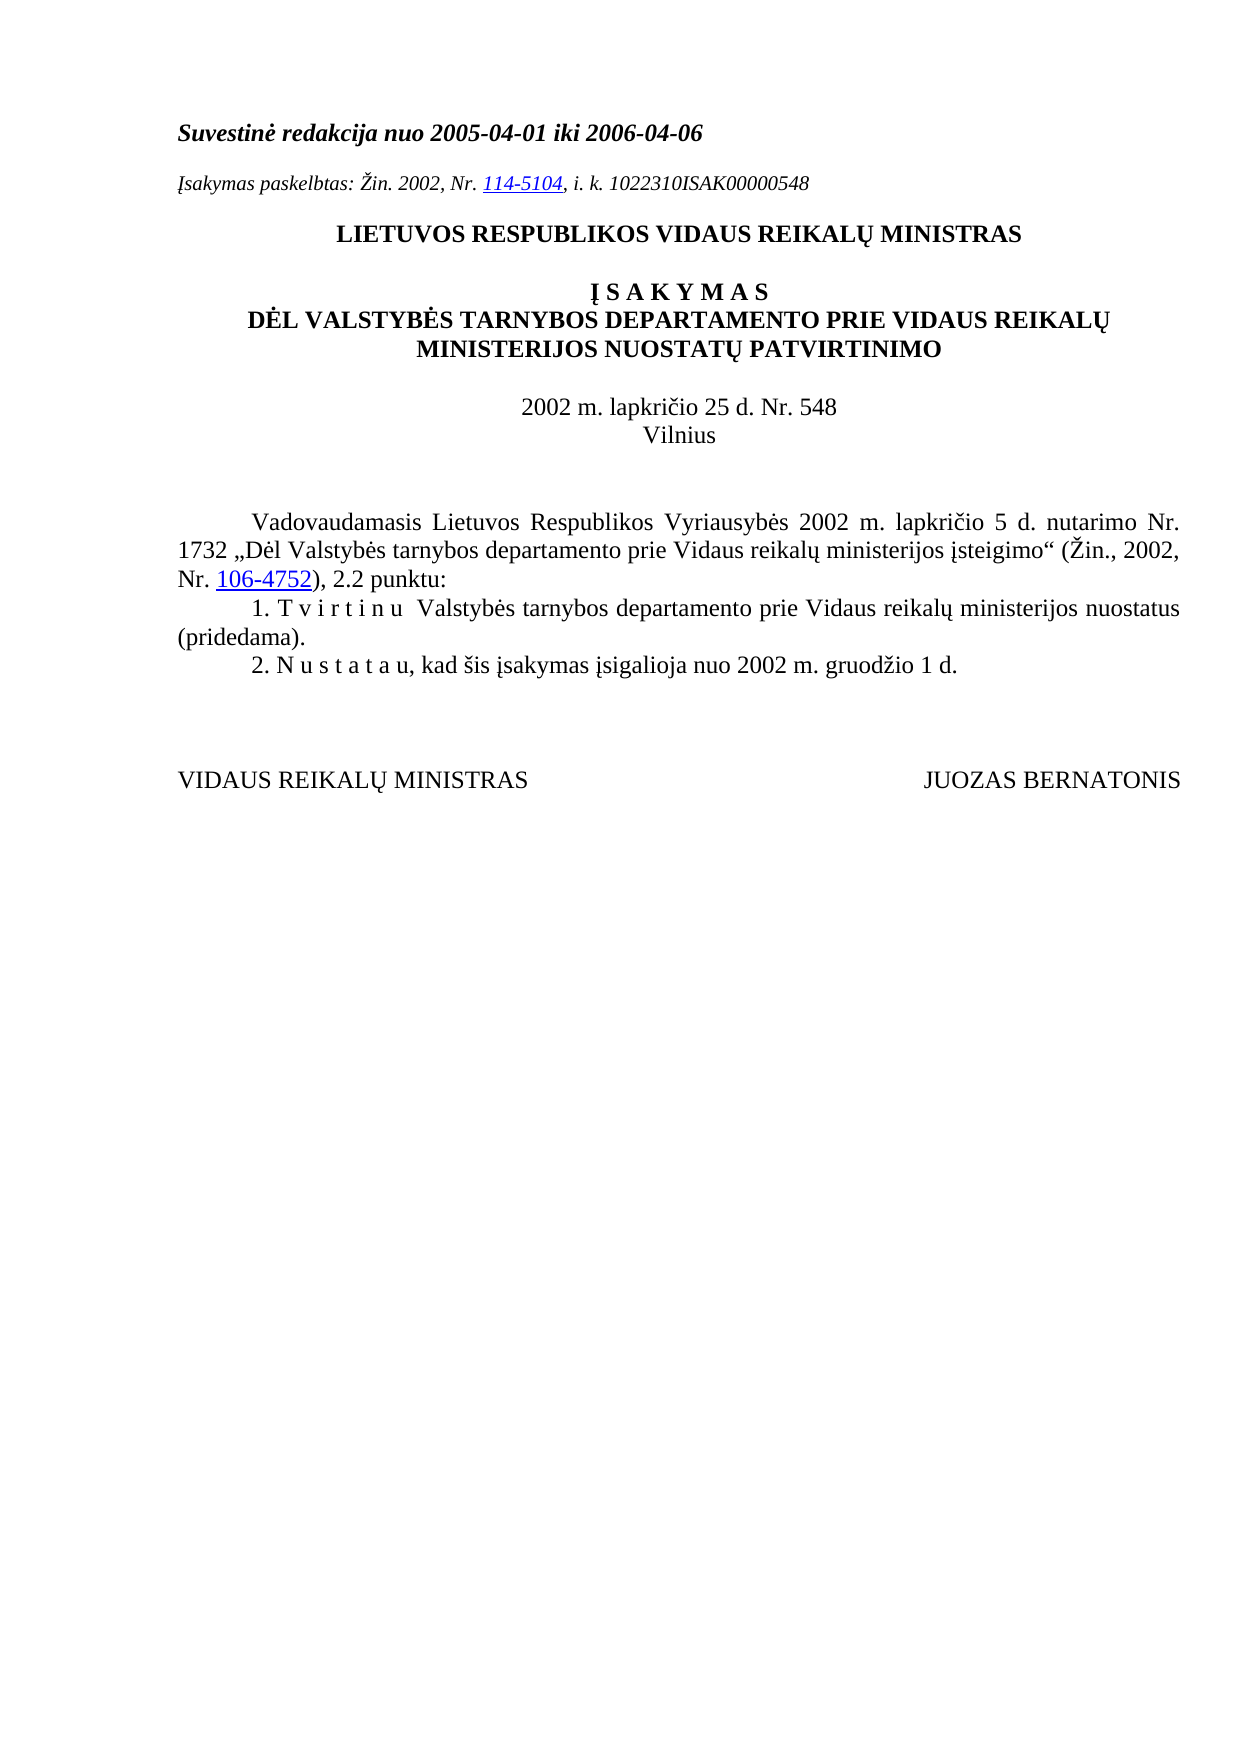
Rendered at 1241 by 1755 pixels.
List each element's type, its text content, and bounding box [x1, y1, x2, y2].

text Suvestinė redakcija nuo 2005-04-01 iki 2006-04-06 [177, 118, 1181, 147]
text DĖL VALSTYBĖS TARNYBOS DEPARTAMENTO PRIE VIDAUS REIKALŲ MINISTERIJOS NUOSTATŲ PATVIRTINIMO [177, 305, 1181, 363]
text VIDAUS REIKALŲ MINISTRAS JUOZAS BERNATONIS [177, 765, 1181, 794]
text 2. Nustatau, kad šis įsakymas įsigalioja nuo 2002 m. gruodžio 1 d. [177, 650, 1181, 679]
text 2002 m. lapkričio 25 d. Nr. 548 [177, 392, 1181, 420]
text Įsakymas paskelbtas: Žin. 2002, Nr. 114-5104, i. k. 1022310ISAK00000548 [177, 171, 1181, 195]
text Vilnius [177, 420, 1181, 449]
text Į S A K Y M A S [177, 277, 1181, 305]
text 1. Tvirtinu Valstybės tarnybos departamento prie Vidaus reikalų ministerijos nuostatus (pridedama). [177, 593, 1181, 650]
text Vadovaudamasis Lietuvos Respublikos Vyriausybės 2002 m. lapkričio 5 d. nutarimo Nr. 1732 „Dėl Valstybės tarnybos departamento prie Vidaus reikalų ministerijos įsteigimo“ (Žin., 2002, Nr. 106-4752), 2.2 punktu: [177, 507, 1181, 593]
text LIETUVOS RESPUBLIKOS VIDAUS REIKALŲ MINISTRAS [177, 219, 1181, 248]
